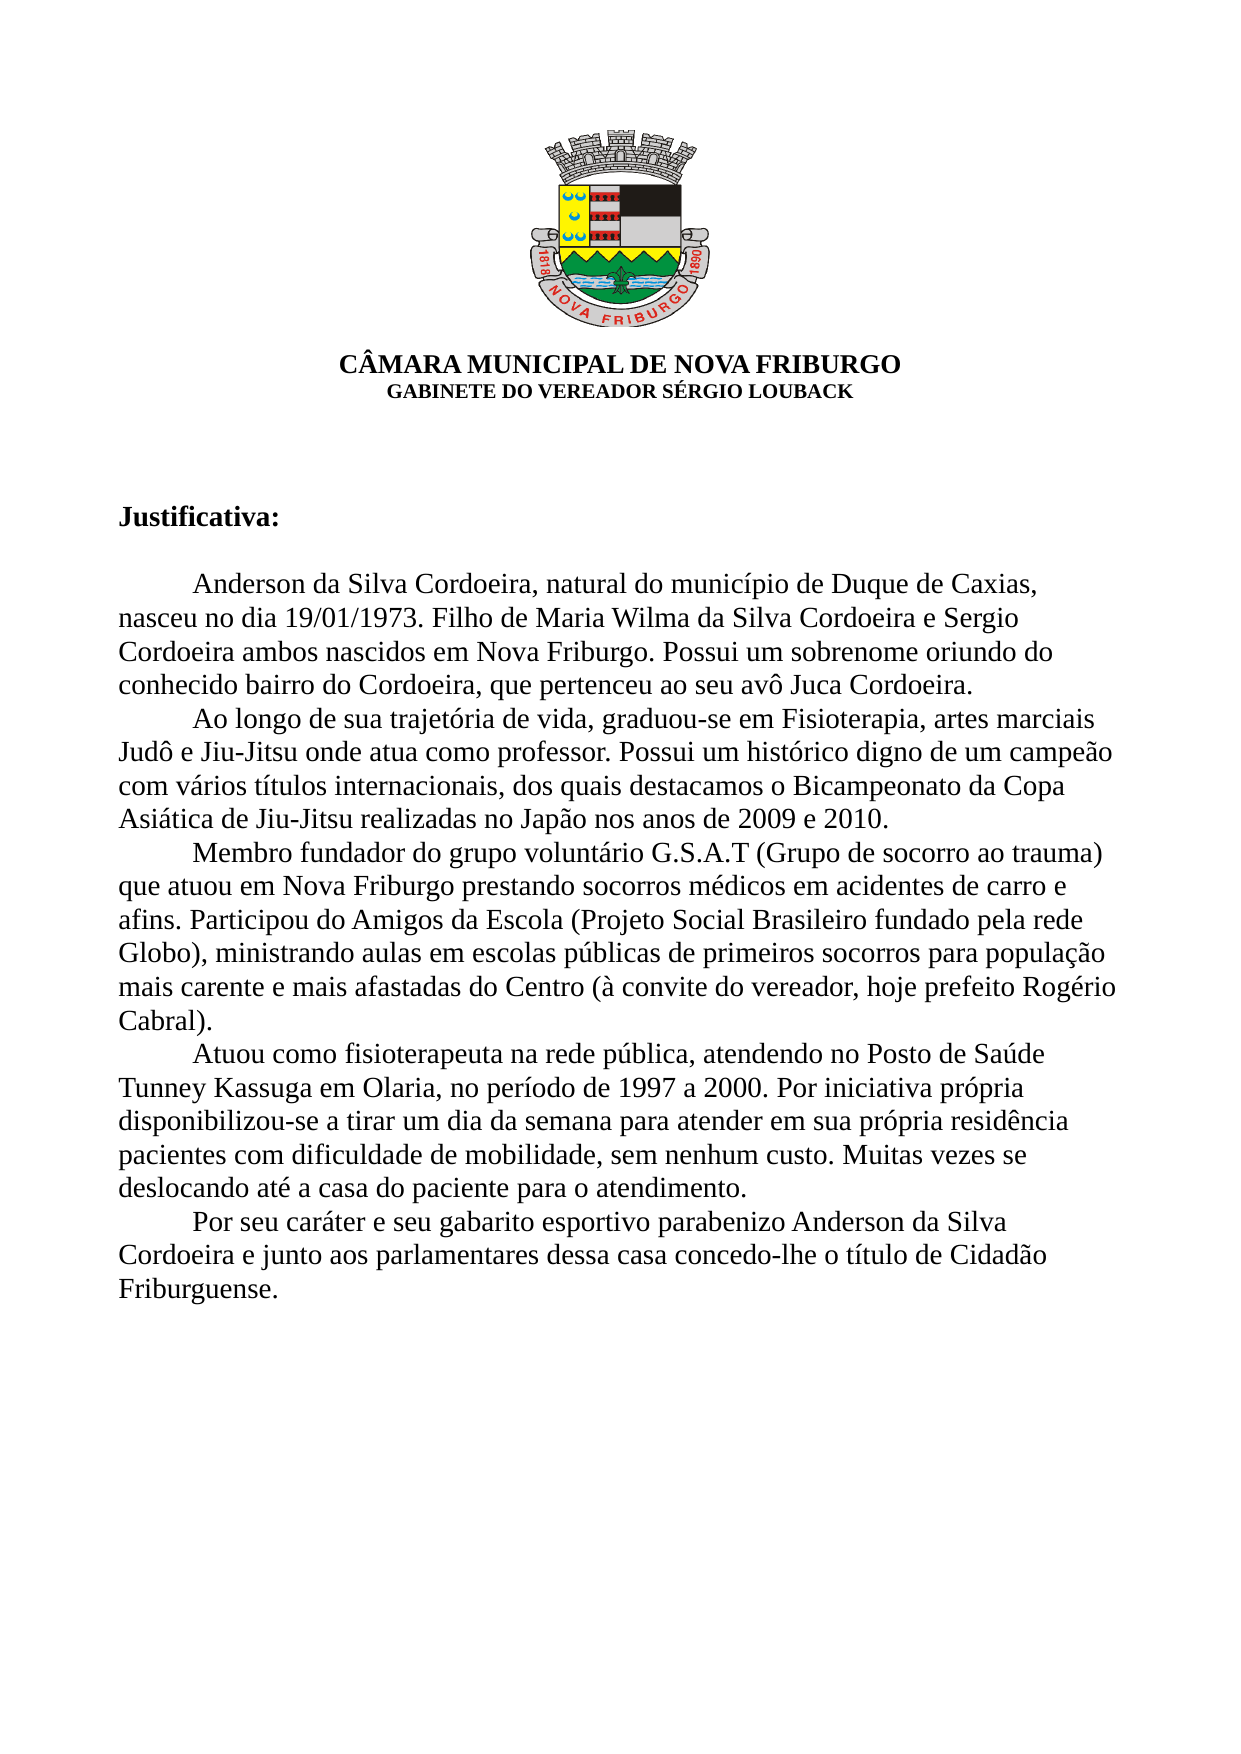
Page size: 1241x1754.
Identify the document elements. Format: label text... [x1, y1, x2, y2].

text Por seu caráter e seu gabarito esportivo parabenizo Anderson da Silva Cordoeira e junto aos parlamentares dessa casa concedo-lhe o título de Cidadão Friburguense. [118, 1204, 1122, 1304]
text Ao longo de sua trajetória de vida, graduou-se em Fisioterapia, artes marciais Judô e Jiu-Jitsu onde atua como professor. Possui um histórico digno de um campeão com vários títulos internacionais, dos quais destacamos o Bicampeonato da Copa Asiática de Jiu-Jitsu realizadas no Japão nos anos de 2009 e 2010. [118, 701, 1122, 835]
text GABINETE DO VEREADOR SÉRGIO LOUBACK [118, 379, 1122, 403]
text Membro fundador do grupo voluntário G.S.A.T (Grupo de socorro ao trauma) que atuou em Nova Friburgo prestando socorros médicos em acidentes de carro e afins. Participou do Amigos da Escola (Projeto Social Brasileiro fundado pela rede Globo), ministrando aulas em escolas públicas de primeiros socorros para população mais carente e mais afastadas do Centro (à convite do vereador, hoje prefeito Rogério Cabral). [118, 835, 1122, 1036]
text Anderson da Silva Cordoeira, natural do município de Duque de Caxias, nasceu no dia 19/01/1973. Filho de Maria Wilma da Silva Cordoeira e Sergio Cordoeira ambos nascidos em Nova Friburgo. Possui um sobrenome oriundo do conhecido bairro do Cordoeira, que pertenceu ao seu avô Juca Cordoeira. [118, 567, 1122, 701]
text Justificativa: [118, 499, 1122, 533]
text Atuou como fisioterapeuta na rede pública, atendendo no Posto de Saúde Tunney Kassuga em Olaria, no período de 1997 a 2000. Por iniciativa própria disponibilizou-se a tirar um dia da semana para atender em sua própria residência pacientes com dificuldade de mobilidade, sem nenhum custo. Muitas vezes se deslocando até a casa do paciente para o atendimento. [118, 1036, 1122, 1204]
text CÂMARA MUNICIPAL DE NOVA FRIBURGO [118, 348, 1122, 379]
